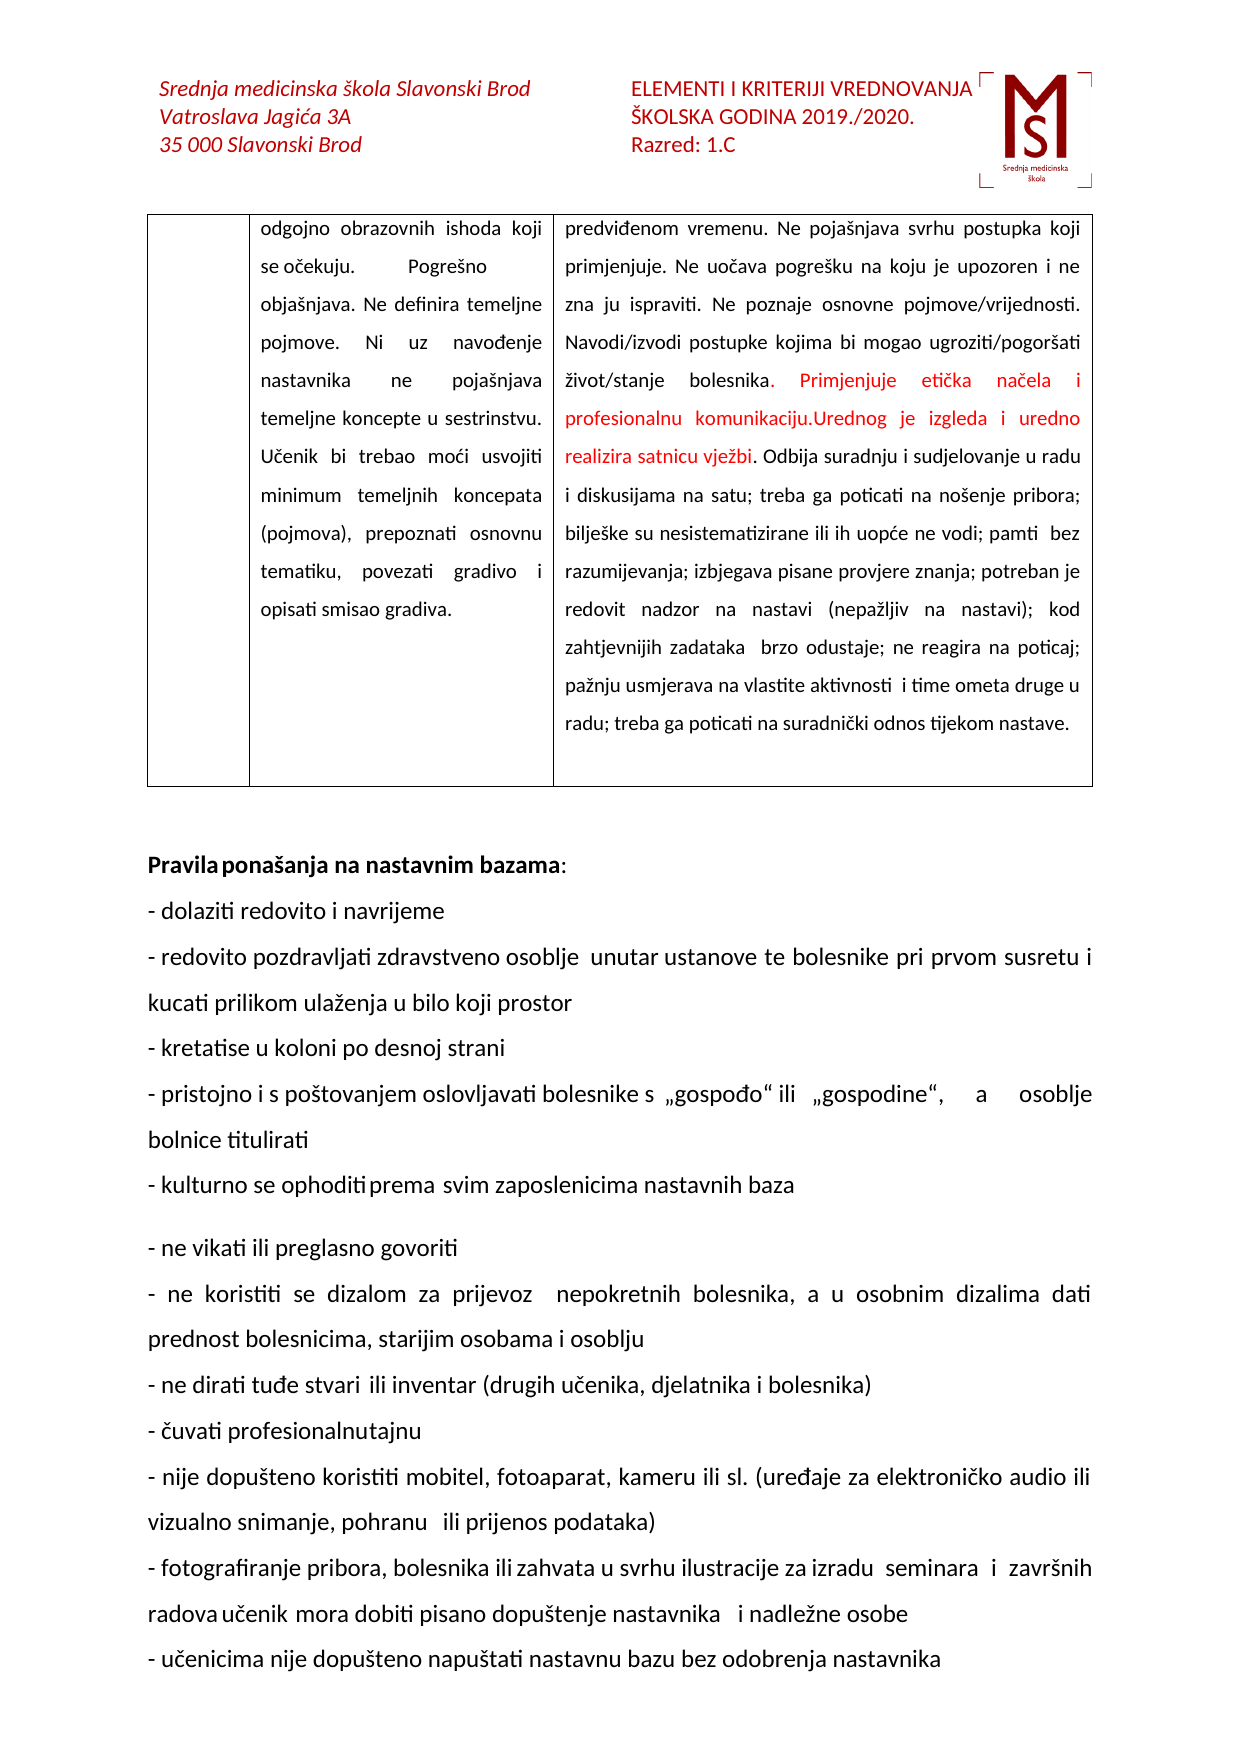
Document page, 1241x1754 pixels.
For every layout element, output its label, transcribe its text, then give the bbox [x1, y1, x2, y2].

text - čuvati profesionalnu tajnu [148, 1415, 1093, 1445]
table_cell odgojno obrazovnih ishoda koji se očekuju. Pogrešno objašnjava. Ne definira temeljne pojmove. Ni uz navođenje nastavnika ne pojašnjava temeljne koncepte u sestrinstvu. Učenik bi trebao moći usvojiti minimum temeljnih koncepata (pojmova), prepoznati osnovnu tematiku, povezati gradivo i opisati smisao gradiva. [250, 215, 553, 786]
table_cell [148, 215, 249, 786]
text - ne vikati ili preglasno govoriti [148, 1232, 1093, 1262]
text - dolaziti redovito i navrijeme [148, 895, 1093, 926]
text - ne koristiti se dizalom za prijevoz nepokretnih bolesnika, a u osobnim dizalima dati prednost bolesnicima, starijim osobama i osoblju [148, 1278, 1093, 1354]
text - učenicima nije dopušteno napuštati nastavnu bazu bez odobrenja nastavnika [148, 1643, 1093, 1674]
text - redovito pozdravljati zdravstveno osoblje unutar ustanove te bolesnike pri prvom susretu i kucati prilikom ulaženja u bilo koji prostor [148, 941, 1093, 1017]
text - nije dopušteno koristiti mobitel, fotoaparat, kameru ili sl. (uređaje za elektroničko audio ili vizualno snimanje, pohranu ili prijenos podataka) [148, 1461, 1093, 1537]
text Pravila ponašanja na nastavnim bazama: [148, 849, 1093, 880]
text - kulturno se ophoditi prema svim zaposlenicima nastavnih baza [148, 1169, 1093, 1200]
text - ne dirati tuđe stvari ili inventar (drugih učenika, djelatnika i bolesnika) [148, 1369, 1093, 1400]
text - kretatise u koloni po desnoj strani [148, 1032, 1093, 1063]
text - fotografiranje pribora, bolesnika ili zahvata u svrhu ilustracije za izradu seminara i završnih radova učenik mora dobiti pisano dopuštenje nastavnika i nadležne osobe [148, 1552, 1093, 1628]
table_cell predviđenom vremenu. Ne pojašnjava svrhu postupka koji primjenjuje. Ne uočava pogrešku na koju je upozoren i ne zna ju ispraviti. Ne poznaje osnovne pojmove/vrijednosti. Navodi/izvodi postupke kojima bi mogao ugroziti/pogoršati život/stanje bolesnika. Primjenjuje etička načela i profesionalnu komunikaciju.Urednog je izgleda i uredno realizira satnicu vježbi. Odbija suradnju i sudjelovanje u radu i diskusijama na satu; treba ga poticati na nošenje pribora; bilješke su nesistematizirane ili ih uopće ne vodi; pamti bez razumijevanja; izbjegava pisane provjere znanja; potreban je redovit nadzor na nastavi (nepažljiv na nastavi); kod zahtjevnijih zadataka brzo odustaje; ne reagira na poticaj; pažnju usmjerava na vlastite aktivnosti i time ometa druge u radu; treba ga poticati na suradnički odnos tijekom nastave. [554, 215, 1092, 786]
text - pristojno i s poštovanjem oslovljavati bolesnike s „gospođo“ ili „gospodine“, a osoblje bolnice titulirati [148, 1078, 1093, 1154]
